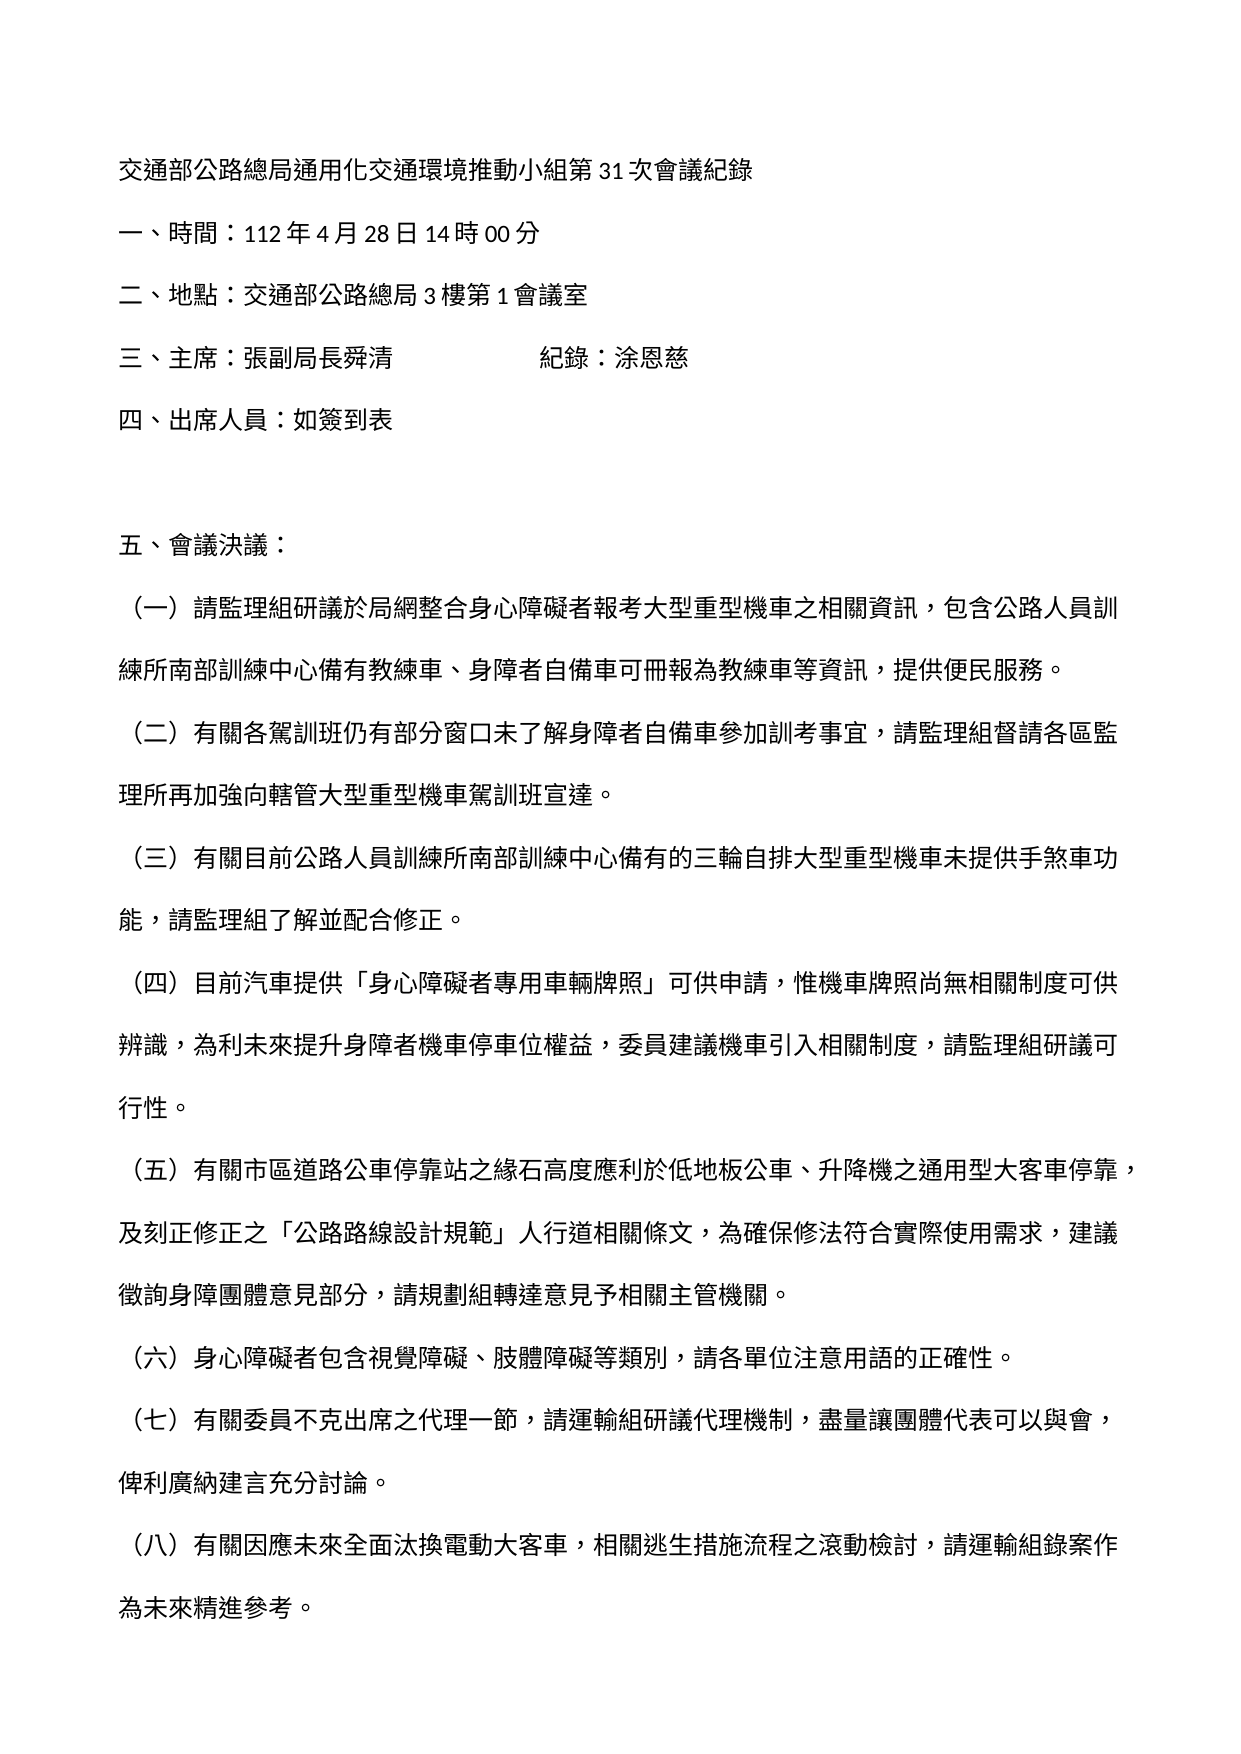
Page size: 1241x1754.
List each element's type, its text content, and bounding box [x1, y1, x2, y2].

text 五、會議決議： [118, 502, 1122, 564]
text （六）身心障礙者包含視覺障礙、肢體障礙等類別，請各單位注意用語的正確性。 [118, 1314, 1122, 1377]
text 四、出席人員：如簽到表 [118, 377, 1122, 439]
text 一、時間：112年4月28日14時00分 [118, 189, 1122, 252]
text 二、地點：交通部公路總局3樓第1會議室 [118, 252, 1122, 314]
text （七）有關委員不克出席之代理一節，請運輸組研議代理機制，盡量讓團體代表可以與會，俾利廣納建言充分討論。 [118, 1377, 1122, 1502]
text （四）目前汽車提供「身心障礙者專用車輛牌照」可供申請，惟機車牌照尚無相關制度可供辨識，為利未來提升身障者機車停車位權益，委員建議機車引入相關制度，請監理組研議可行性。 [118, 939, 1122, 1127]
text 三、主席：張副局長舜清 紀錄：涂恩慈 [118, 314, 1122, 377]
text （八）有關因應未來全面汰換電動大客車，相關逃生措施流程之滾動檢討，請運輸組錄案作為未來精進參考。 [118, 1502, 1122, 1627]
text （一）請監理組研議於局網整合身心障礙者報考大型重型機車之相關資訊，包含公路人員訓練所南部訓練中心備有教練車、身障者自備車可冊報為教練車等資訊，提供便民服務。 [118, 564, 1122, 689]
text 交通部公路總局通用化交通環境推動小組第31次會議紀錄 [118, 127, 1122, 189]
text （三）有關目前公路人員訓練所南部訓練中心備有的三輪自排大型重型機車未提供手煞車功能，請監理組了解並配合修正。 [118, 814, 1122, 939]
text （五）有關市區道路公車停靠站之緣石高度應利於低地板公車、升降機之通用型大客車停靠，及刻正修正之「公路路線設計規範」人行道相關條文，為確保修法符合實際使用需求，建議徵詢身障團體意見部分，請規劃組轉達意見予相關主管機關。 [118, 1127, 1122, 1314]
text （二）有關各駕訓班仍有部分窗口未了解身障者自備車參加訓考事宜，請監理組督請各區監理所再加強向轄管大型重型機車駕訓班宣達。 [118, 689, 1122, 814]
